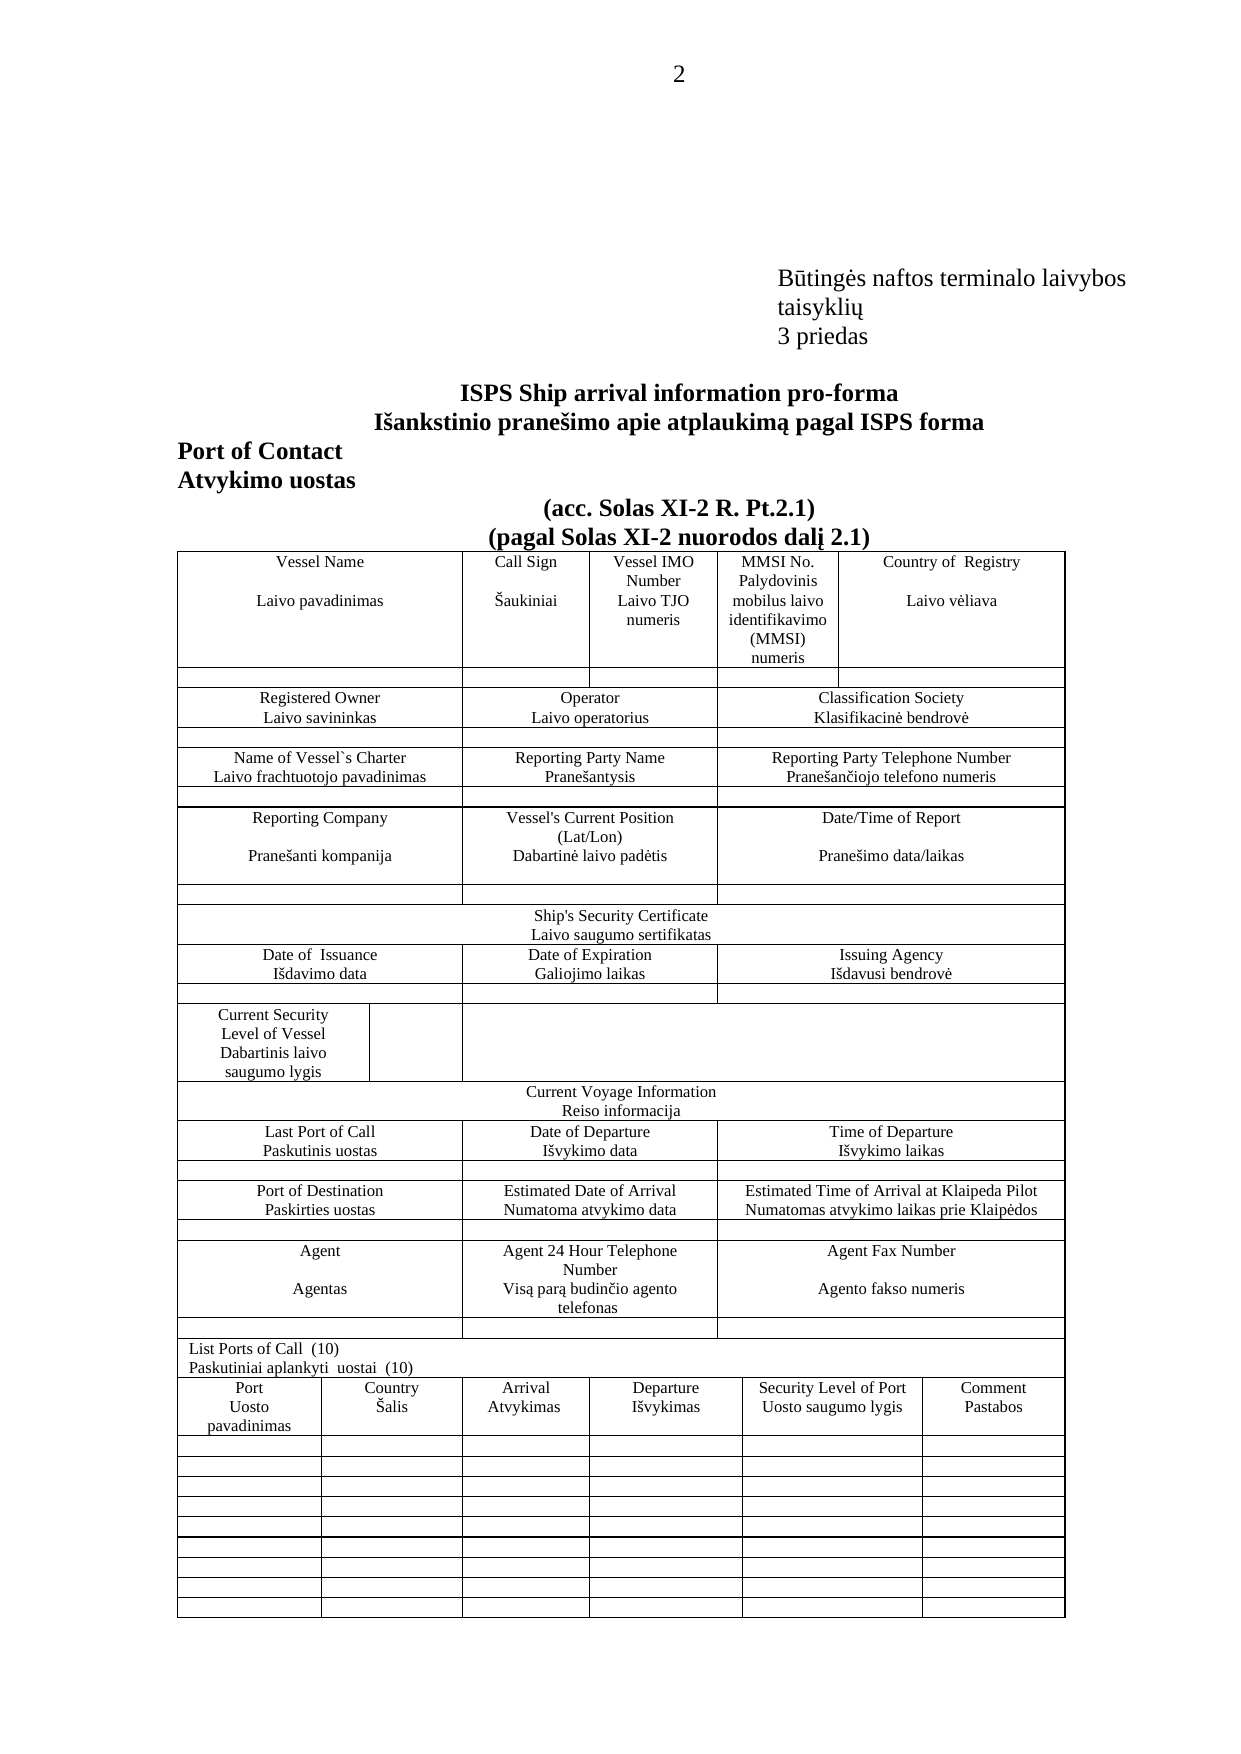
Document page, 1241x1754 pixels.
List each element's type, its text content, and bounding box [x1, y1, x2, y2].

table_cell [718, 885, 1064, 904]
table_cell [322, 1517, 462, 1536]
table_cell [322, 1598, 462, 1617]
table_cell [743, 1477, 922, 1496]
table_cell Date of Issuance Išdavimo data [178, 945, 462, 983]
table_cell Issuing Agency Išdavusi bendrovė [718, 945, 1064, 983]
table_cell [463, 1004, 1064, 1081]
table_cell Name of Vessel`s Charter Laivo frachtuotojo pavadinimas [178, 748, 462, 786]
table_cell Operator Laivo operatorius [463, 688, 717, 727]
table_header Country of Registry Laivo vėliava [839, 552, 1064, 667]
table_cell [322, 1558, 462, 1577]
table_cell Date of Expiration Galiojimo laikas [463, 945, 717, 983]
table_cell [370, 1004, 462, 1081]
table_cell Agent Agentas [178, 1241, 462, 1317]
table_cell Estimated Time of Arrival at Klaipeda Pilot Numatomas atvykimo laikas prie Klaipėdos [718, 1181, 1064, 1219]
table_cell [178, 668, 462, 687]
text Atvykimo uostas [177, 465, 1181, 493]
table_cell Country Šalis [322, 1378, 462, 1435]
table_cell [463, 1558, 589, 1577]
table_header Vessel IMO Number Laivo TJO numeris [590, 552, 717, 667]
table_cell [178, 1318, 462, 1337]
table_cell [178, 984, 462, 1003]
table_cell [178, 728, 462, 747]
table_cell Current Security Level of Vessel Dabartinis laivo saugumo lygis [178, 1004, 369, 1081]
table_cell [463, 1220, 717, 1239]
table_cell [463, 1436, 589, 1456]
text Būtingės naftos terminalo laivybos taisyklių [777, 263, 1181, 321]
table_cell Classification Society Klasifikacinė bendrovė [718, 688, 1064, 727]
text ISPS Ship arrival information pro-forma [177, 378, 1181, 407]
table_cell [923, 1578, 1064, 1597]
table_cell [590, 1578, 742, 1597]
table_cell [590, 1598, 742, 1617]
table_cell [178, 1477, 321, 1496]
table_cell [463, 1578, 589, 1597]
table_cell Departure Išvykimas [590, 1378, 742, 1435]
table_cell Date/Time of Report Pranešimo data/laikas [718, 808, 1064, 884]
table_cell [718, 1318, 1064, 1337]
text 3 priedas [777, 321, 1181, 350]
table_cell List Ports of Call (10) Paskutiniai aplankyti uostai (10) [178, 1339, 1064, 1377]
table_cell [718, 668, 838, 687]
table_cell Date of Departure Išvykimo data [463, 1121, 717, 1160]
table_cell [463, 1497, 589, 1516]
table_cell [923, 1477, 1064, 1496]
table_cell Ship's Security Certificate Laivo saugumo sertifikatas [178, 905, 1064, 944]
table_cell [178, 1457, 321, 1476]
table_cell [178, 1558, 321, 1577]
table_cell [743, 1578, 922, 1597]
table_header Vessel Name Laivo pavadinimas [178, 552, 462, 667]
table_cell [178, 1436, 321, 1456]
table_cell Port of Destination Paskirties uostas [178, 1181, 462, 1219]
table_cell [923, 1457, 1064, 1476]
table_cell [178, 787, 462, 806]
table_cell [923, 1497, 1064, 1516]
table_cell [590, 1558, 742, 1577]
table_cell [718, 1161, 1064, 1180]
table_cell Registered Owner Laivo savininkas [178, 688, 462, 727]
table_cell [923, 1538, 1064, 1557]
table_cell [590, 1436, 742, 1456]
table_header MMSI No. Palydovinis mobilus laivo identifikavimo (MMSI) numeris [718, 552, 838, 667]
table_cell [178, 1517, 321, 1536]
table_cell Agent 24 Hour Telephone Number Visą parą budinčio agento telefonas [463, 1241, 717, 1317]
table_cell Last Port of Call Paskutinis uostas [178, 1121, 462, 1160]
table_cell Comment Pastabos [923, 1378, 1064, 1435]
table_cell Agent Fax Number Agento fakso numeris [718, 1241, 1064, 1317]
table_cell [178, 1578, 321, 1597]
table_cell [463, 1457, 589, 1476]
table_cell [463, 984, 717, 1003]
table_cell [923, 1558, 1064, 1577]
table_cell [923, 1517, 1064, 1536]
table_cell Time of Departure Išvykimo laikas [718, 1121, 1064, 1160]
table_cell [178, 1538, 321, 1557]
text (pagal Solas XI-2 nuorodos dalį 2.1) [177, 522, 1181, 551]
table_cell [178, 1598, 321, 1617]
table_cell [743, 1436, 922, 1456]
table_cell [322, 1436, 462, 1456]
table_cell [463, 1517, 589, 1536]
table_cell Port Uosto pavadinimas [178, 1378, 321, 1435]
table_cell [463, 1318, 717, 1337]
table_cell [463, 1161, 717, 1180]
text Port of Contact [177, 436, 1181, 465]
table_cell [463, 1477, 589, 1496]
table_cell Vessel's Current Position (Lat/Lon) Dabartinė laivo padėtis [463, 808, 717, 884]
table_cell [743, 1457, 922, 1476]
table_cell [743, 1517, 922, 1536]
table_cell Reporting Party Telephone Number Pranešančiojo telefono numeris [718, 748, 1064, 786]
table_header Call Sign Šaukiniai [463, 552, 589, 667]
text Išankstinio pranešimo apie atplaukimą pagal ISPS forma [177, 407, 1181, 436]
table_cell [322, 1477, 462, 1496]
table_cell [743, 1497, 922, 1516]
table_cell Security Level of Port Uosto saugumo lygis [743, 1378, 922, 1435]
table_cell [463, 668, 589, 687]
table_cell [590, 1538, 742, 1557]
text (acc. Solas XI-2 R. Pt.2.1) [177, 493, 1181, 522]
table_cell Reporting Company Pranešanti kompanija [178, 808, 462, 884]
table_cell Current Voyage Information Reiso informacija [178, 1082, 1064, 1120]
table_cell [463, 787, 717, 806]
table_cell [718, 728, 1064, 747]
table_cell [178, 1161, 462, 1180]
table_cell [743, 1558, 922, 1577]
table_cell [322, 1497, 462, 1516]
table_cell [718, 984, 1064, 1003]
table_cell [178, 885, 462, 904]
table_cell [923, 1598, 1064, 1617]
table_cell [463, 728, 717, 747]
table_cell [590, 1477, 742, 1496]
table_cell [743, 1598, 922, 1617]
table_cell [590, 1497, 742, 1516]
table_cell [590, 1457, 742, 1476]
table_cell [463, 885, 717, 904]
table_cell [178, 1497, 321, 1516]
table_cell Arrival Atvykimas [463, 1378, 589, 1435]
table_cell [322, 1538, 462, 1557]
table_cell [923, 1436, 1064, 1456]
table_cell [178, 1220, 462, 1239]
table_cell [743, 1538, 922, 1557]
table_cell [322, 1578, 462, 1597]
table_cell [463, 1538, 589, 1557]
table_cell [463, 1598, 589, 1617]
table_cell [590, 1517, 742, 1536]
table_cell [718, 1220, 1064, 1239]
table_cell [839, 668, 1064, 687]
table_cell [322, 1457, 462, 1476]
table_cell [590, 668, 717, 687]
table_cell Estimated Date of Arrival Numatoma atvykimo data [463, 1181, 717, 1219]
table_cell Reporting Party Name Pranešantysis [463, 748, 717, 786]
table_cell [718, 787, 1064, 806]
